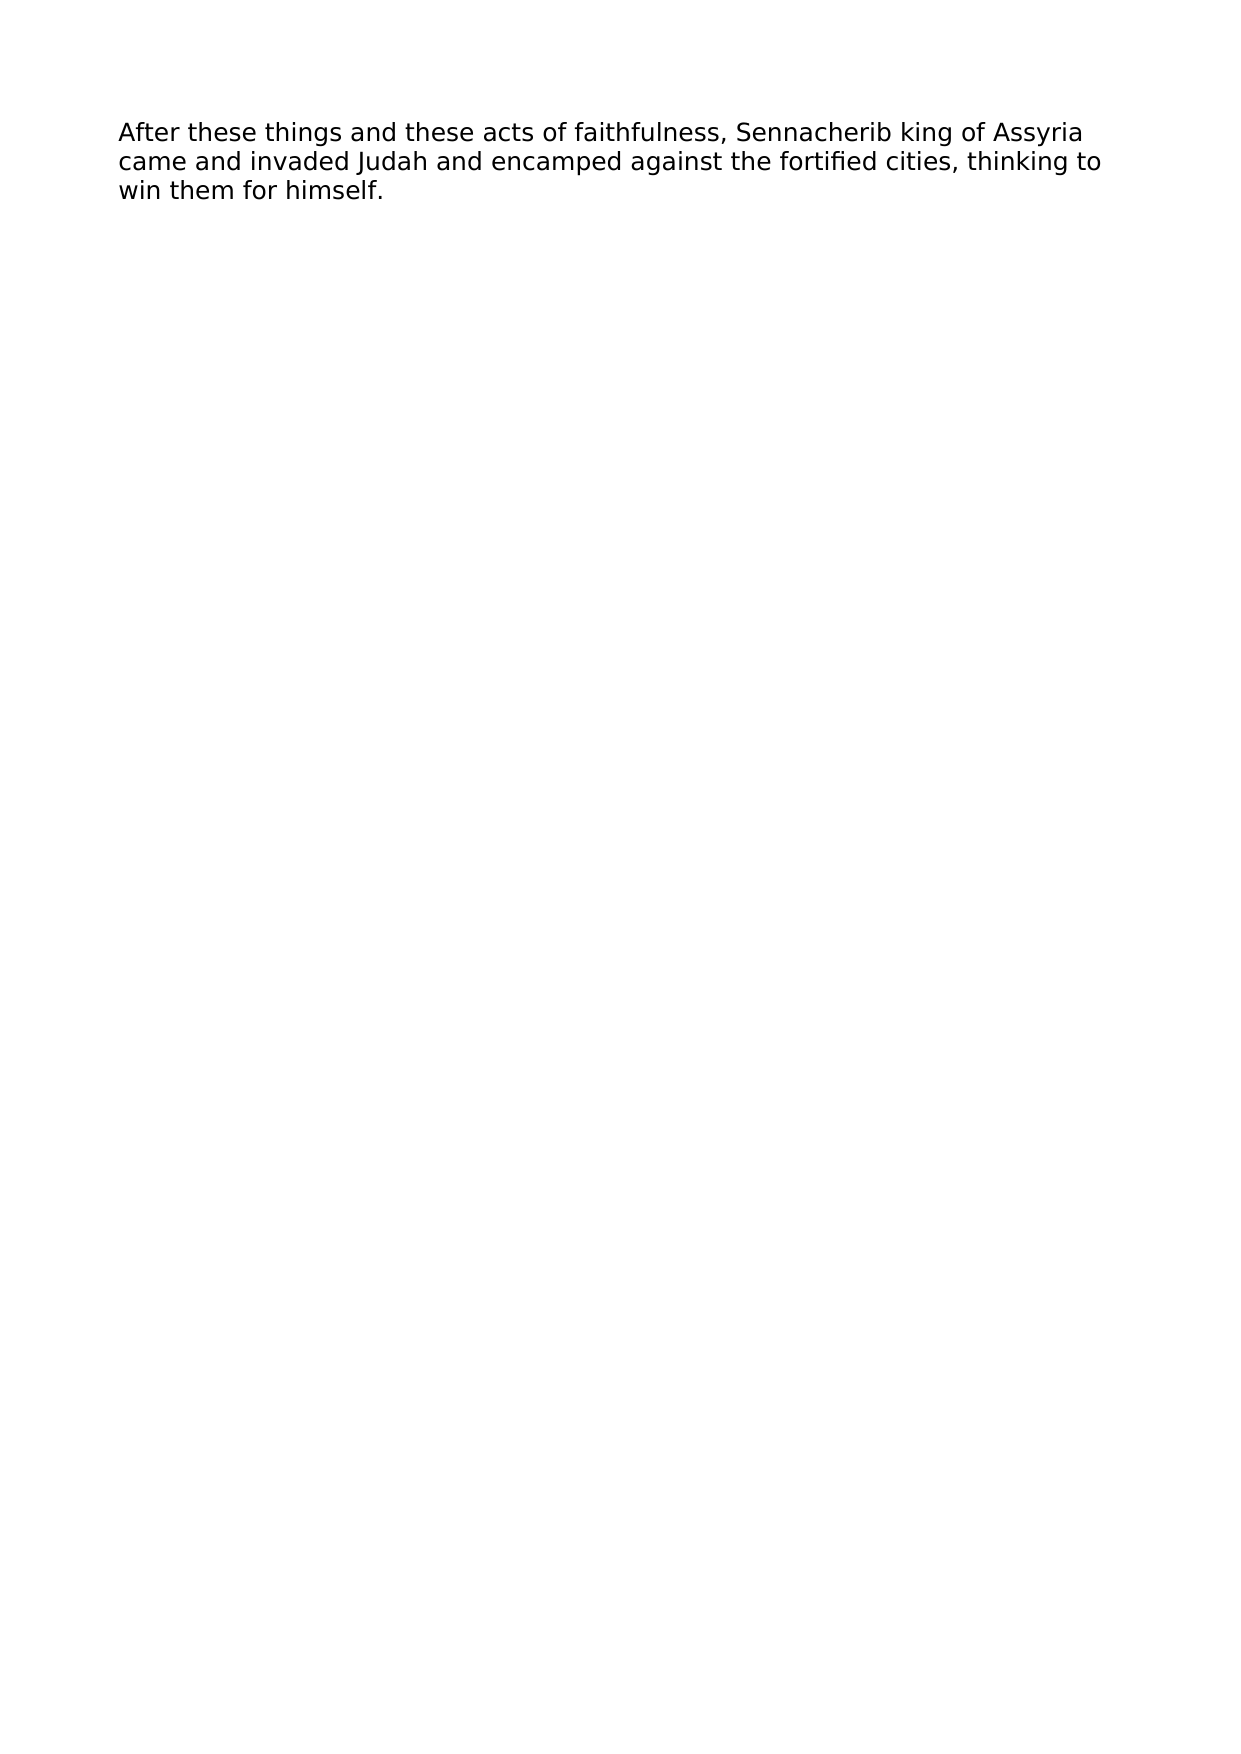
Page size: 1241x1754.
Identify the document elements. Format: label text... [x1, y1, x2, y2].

text After these things and these acts of faithfulness, Sennacherib king of Assyria came and invaded Judah and encamped against the fortified cities, thinking to win them for himself. [118, 118, 1122, 206]
